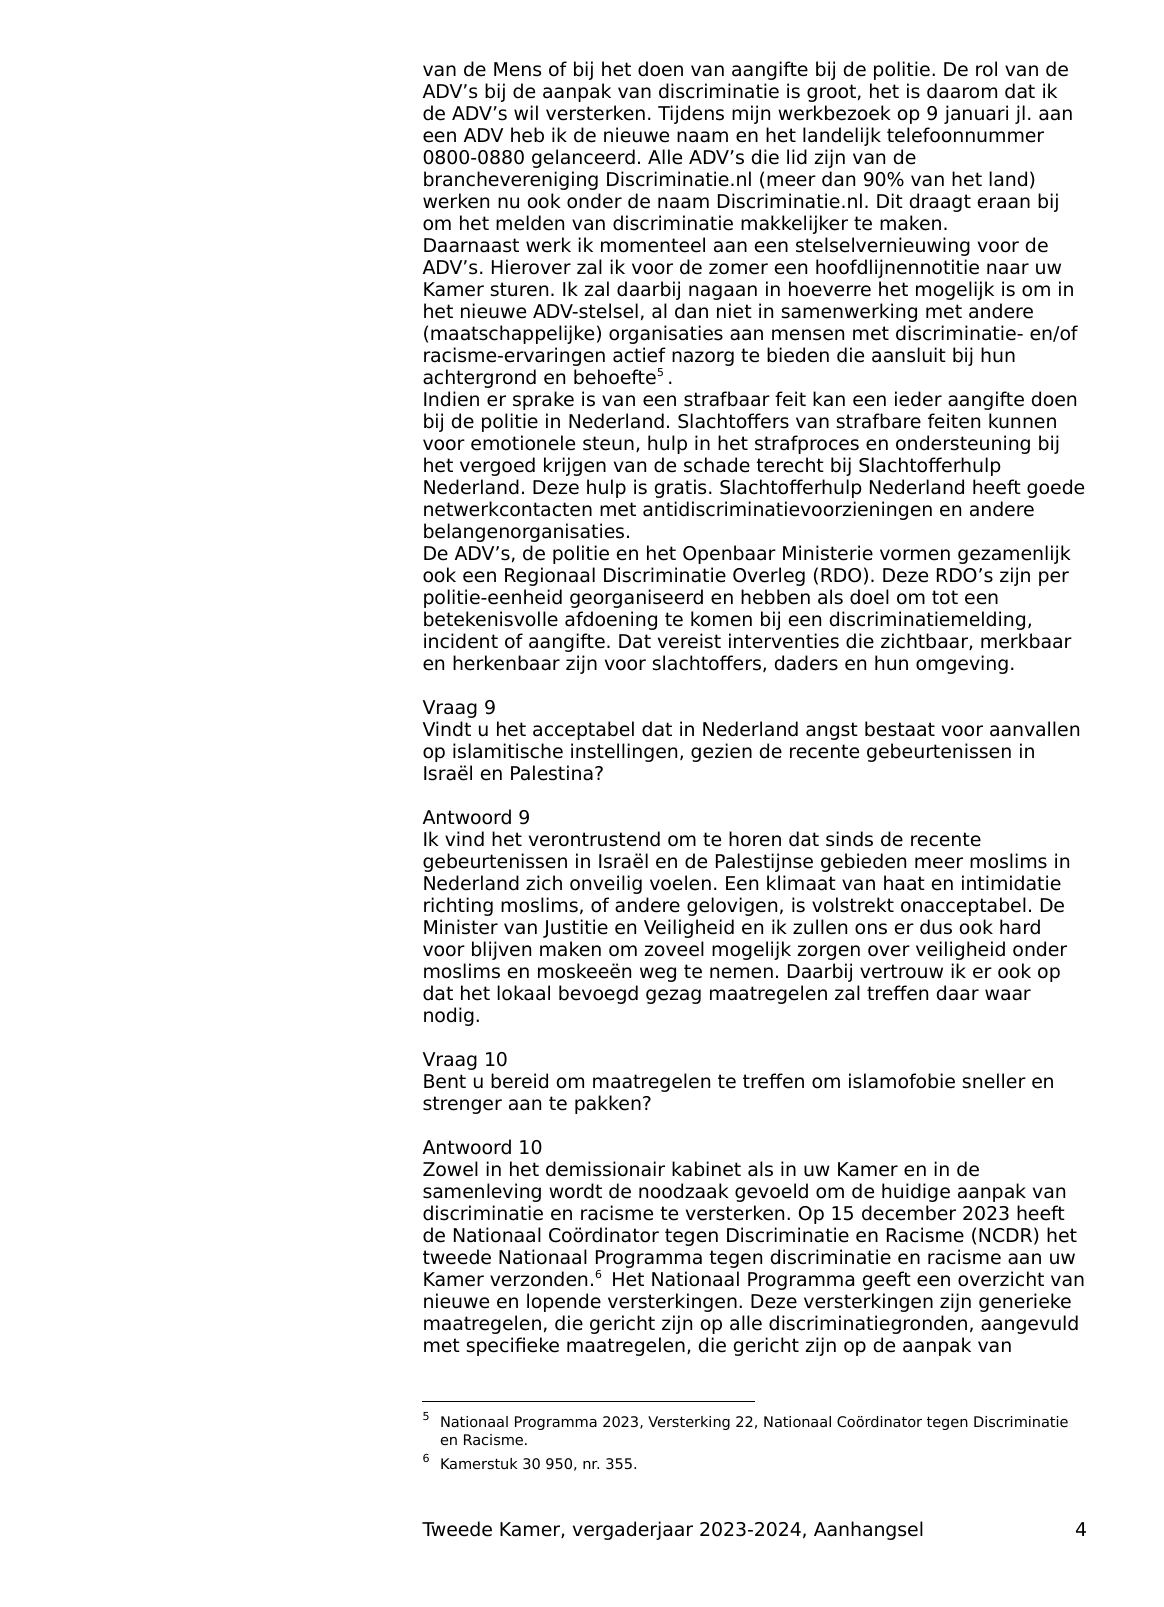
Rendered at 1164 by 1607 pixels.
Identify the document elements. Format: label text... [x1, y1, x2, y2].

text Ik vind het verontrustend om te horen dat sinds de recente gebeurtenissen in Israël en de Palestijnse gebieden meer moslims in Nederland zich onveilig voelen. Een klimaat van haat en intimidatie richting moslims, of andere gelovigen, is volstrekt onacceptabel. De Minister van Justitie en Veiligheid en ik zullen ons er dus ook hard voor blijven maken om zoveel mogelijk zorgen over veiligheid onder moslims en moskeeën weg te nemen. Daarbij vertrouw ik er ook op dat het lokaal bevoegd gezag maatregelen zal treffen daar waar nodig. [422, 829, 1087, 1027]
text Kamerstuk 30 950, nr. 355. [422, 1452, 1087, 1474]
text Vraag 9 [422, 697, 1087, 719]
text Antwoord 10 [422, 1137, 1087, 1159]
text Vindt u het acceptabel dat in Nederland angst bestaat voor aanvallen op islamitische instellingen, gezien de recente gebeurtenissen in Israël en Palestina? [422, 719, 1087, 784]
text van de Mens of bij het doen van aangifte bij de politie. De rol van de ADV’s bij de aanpak van discriminatie is groot, het is daarom dat ik de ADV’s wil versterken. Tijdens mijn werkbezoek op 9 januari jl. aan een ADV heb ik de nieuwe naam en het landelijk telefoonnummer 0800-0880 gelanceerd. Alle ADV’s die lid zijn van de branchevereniging Discriminatie.nl (meer dan 90% van het land) werken nu ook onder de naam Discriminatie.nl. Dit draagt eraan bij om het melden van discriminatie makkelijker te maken. [422, 59, 1087, 235]
text Daarnaast werk ik momenteel aan een stelselvernieuwing voor de ADV’s. Hierover zal ik voor de zomer een hoofdlijnennotitie naar uw Kamer sturen. Ik zal daarbij nagaan in hoeverre het mogelijk is om in het nieuwe ADV-stelsel, al dan niet in samenwerking met andere (maatschappelijke) organisaties aan mensen met discriminatie- en/of racisme-ervaringen actief nazorg te bieden die aansluit bij hun achtergrond en behoefte. [422, 235, 1087, 389]
text De ADV’s, de politie en het Openbaar Ministerie vormen gezamenlijk ook een Regionaal Discriminatie Overleg (RDO). Deze RDO’s zijn per politie-eenheid georganiseerd en hebben als doel om tot een betekenisvolle afdoening te komen bij een discriminatiemelding, incident of aangifte. Dat vereist interventies die zichtbaar, merkbaar en herkenbaar zijn voor slachtoffers, daders en hun omgeving. [422, 543, 1087, 674]
text Bent u bereid om maatregelen te treffen om islamofobie sneller en strenger aan te pakken? [422, 1071, 1087, 1115]
text Indien er sprake is van een strafbaar feit kan een ieder aangifte doen bij de politie in Nederland. Slachtoffers van strafbare feiten kunnen voor emotionele steun, hulp in het strafproces en ondersteuning bij het vergoed krijgen van de schade terecht bij Slachtofferhulp Nederland. Deze hulp is gratis. Slachtofferhulp Nederland heeft goede netwerkcontacten met antidiscriminatievoorzieningen en andere belangenorganisaties. [422, 389, 1087, 543]
text Nationaal Programma 2023, Versterking 22, Nationaal Coördinator tegen Discriminatie en Racisme. [422, 1410, 1087, 1449]
text Zowel in het demissionair kabinet als in uw Kamer en in de samenleving wordt de noodzaak gevoeld om de huidige aanpak van discriminatie en racisme te versterken. Op 15 december 2023 heeft de Nationaal Coördinator tegen Discriminatie en Racisme (NCDR) het tweede Nationaal Programma tegen discriminatie en racisme aan uw Kamer verzonden. Het Nationaal Programma geeft een overzicht van nieuwe en lopende versterkingen. Deze versterkingen zijn generieke maatregelen, die gericht zijn op alle discriminatiegronden, aangevuld met specifieke maatregelen, die gericht zijn op de aanpak van [422, 1159, 1087, 1357]
text Vraag 10 [422, 1049, 1087, 1071]
text Antwoord 9 [422, 807, 1087, 829]
